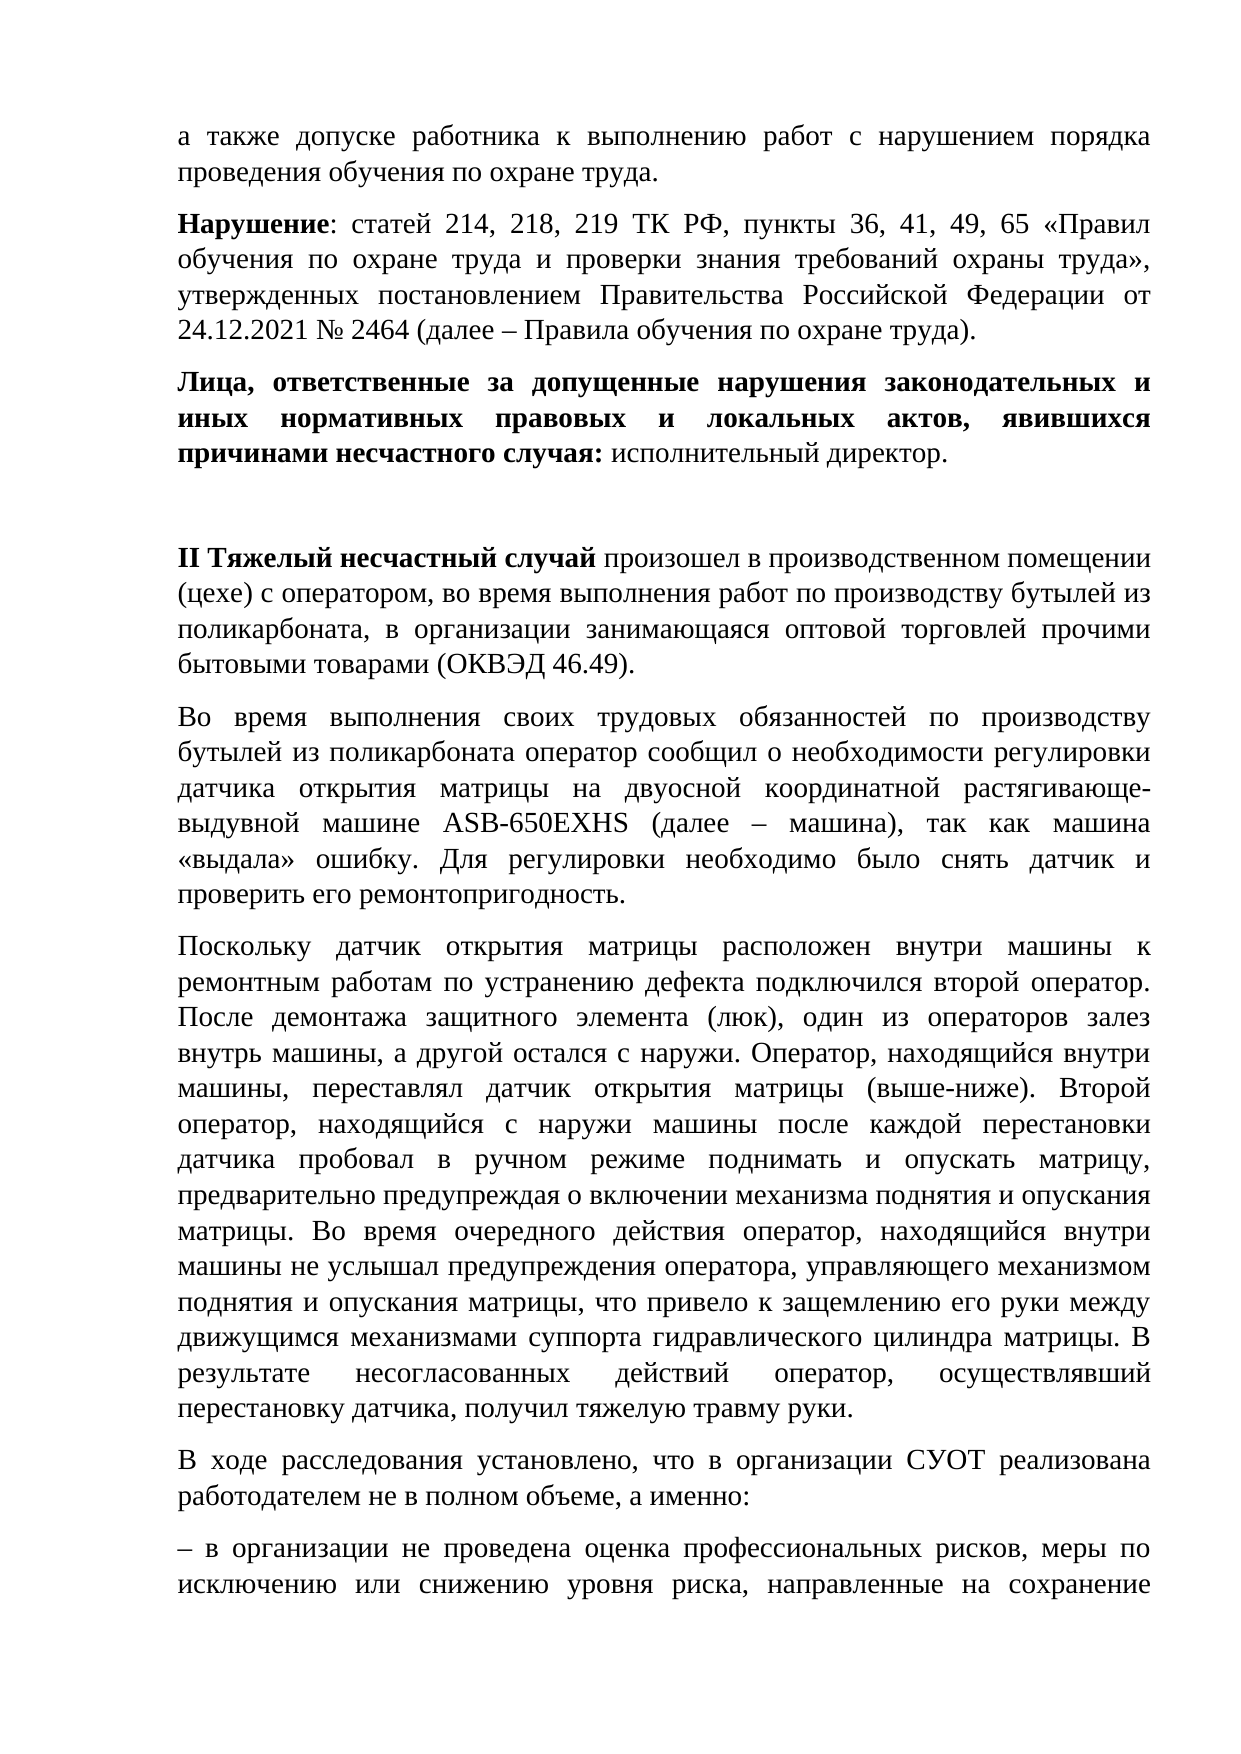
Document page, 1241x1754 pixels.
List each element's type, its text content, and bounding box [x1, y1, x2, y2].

text II Тяжелый несчастный случай произошел в производственном помещении (цехе) с оператором, во время выполнения работ по производству бутылей из поликарбоната, в организации занимающаяся оптовой торговлей прочими бытовыми товарами (ОКВЭД 46.49). [177, 540, 1152, 680]
text а также допуске работника к выполнению работ с нарушением порядка проведения обучения по охране труда. [177, 118, 1152, 187]
text Поскольку датчик открытия матрицы расположен внутри машины к ремонтным работам по устранению дефекта подключился второй оператор. После демонтажа защитного элемента (люк), один из операторов залез внутрь машины, а другой остался с наружи. Оператор, находящийся внутри машины, переставлял датчик открытия матрицы (выше-ниже). Второй оператор, находящийся с наружи машины после каждой перестановки датчика пробовал в ручном режиме поднимать и опускать матрицу, предварительно предупреждая о включении механизма поднятия и опускания матрицы. Во время очередного действия оператор, находящийся внутри машины не услышал предупреждения оператора, управляющего механизмом поднятия и опускания матрицы, что привело к защемлению его руки между движущимся механизмами суппорта гидравлического цилиндра матрицы. В результате несогласованных действий оператор, осуществлявший перестановку датчика, получил тяжелую травму руки. [177, 928, 1152, 1424]
text – в организации не проведена оценка профессиональных рисков, меры по исключению или снижению уровня риска, направленные на сохранение [177, 1530, 1152, 1599]
text Лица, ответственные за допущенные нарушения законодательных и иных нормативных правовых и локальных актов, явившихся причинами несчастного случая: исполнительный директор. [177, 364, 1152, 469]
text Нарушение: статей 214, 218, 219 ТК РФ, пункты 36, 41, 49, 65 «Правил обучения по охране труда и проверки знания требований охраны труда», утвержденных постановлением Правительства Российской Федерации от 24.12.2021 № 2464 (далее – Правила обучения по охране труда). [177, 206, 1152, 346]
text Во время выполнения своих трудовых обязанностей по производству бутылей из поликарбоната оператор сообщил о необходимости регулировки датчика открытия матрицы на двуосной координатной растягивающе-выдувной машине ASB-650EXHS (далее – машина), так как машина «выдала» ошибку. Для регулировки необходимо было снять датчик и проверить его ремонтопригодность. [177, 699, 1152, 910]
text В ходе расследования установлено, что в организации СУОТ реализована работодателем не в полном объеме, а именно: [177, 1442, 1152, 1512]
